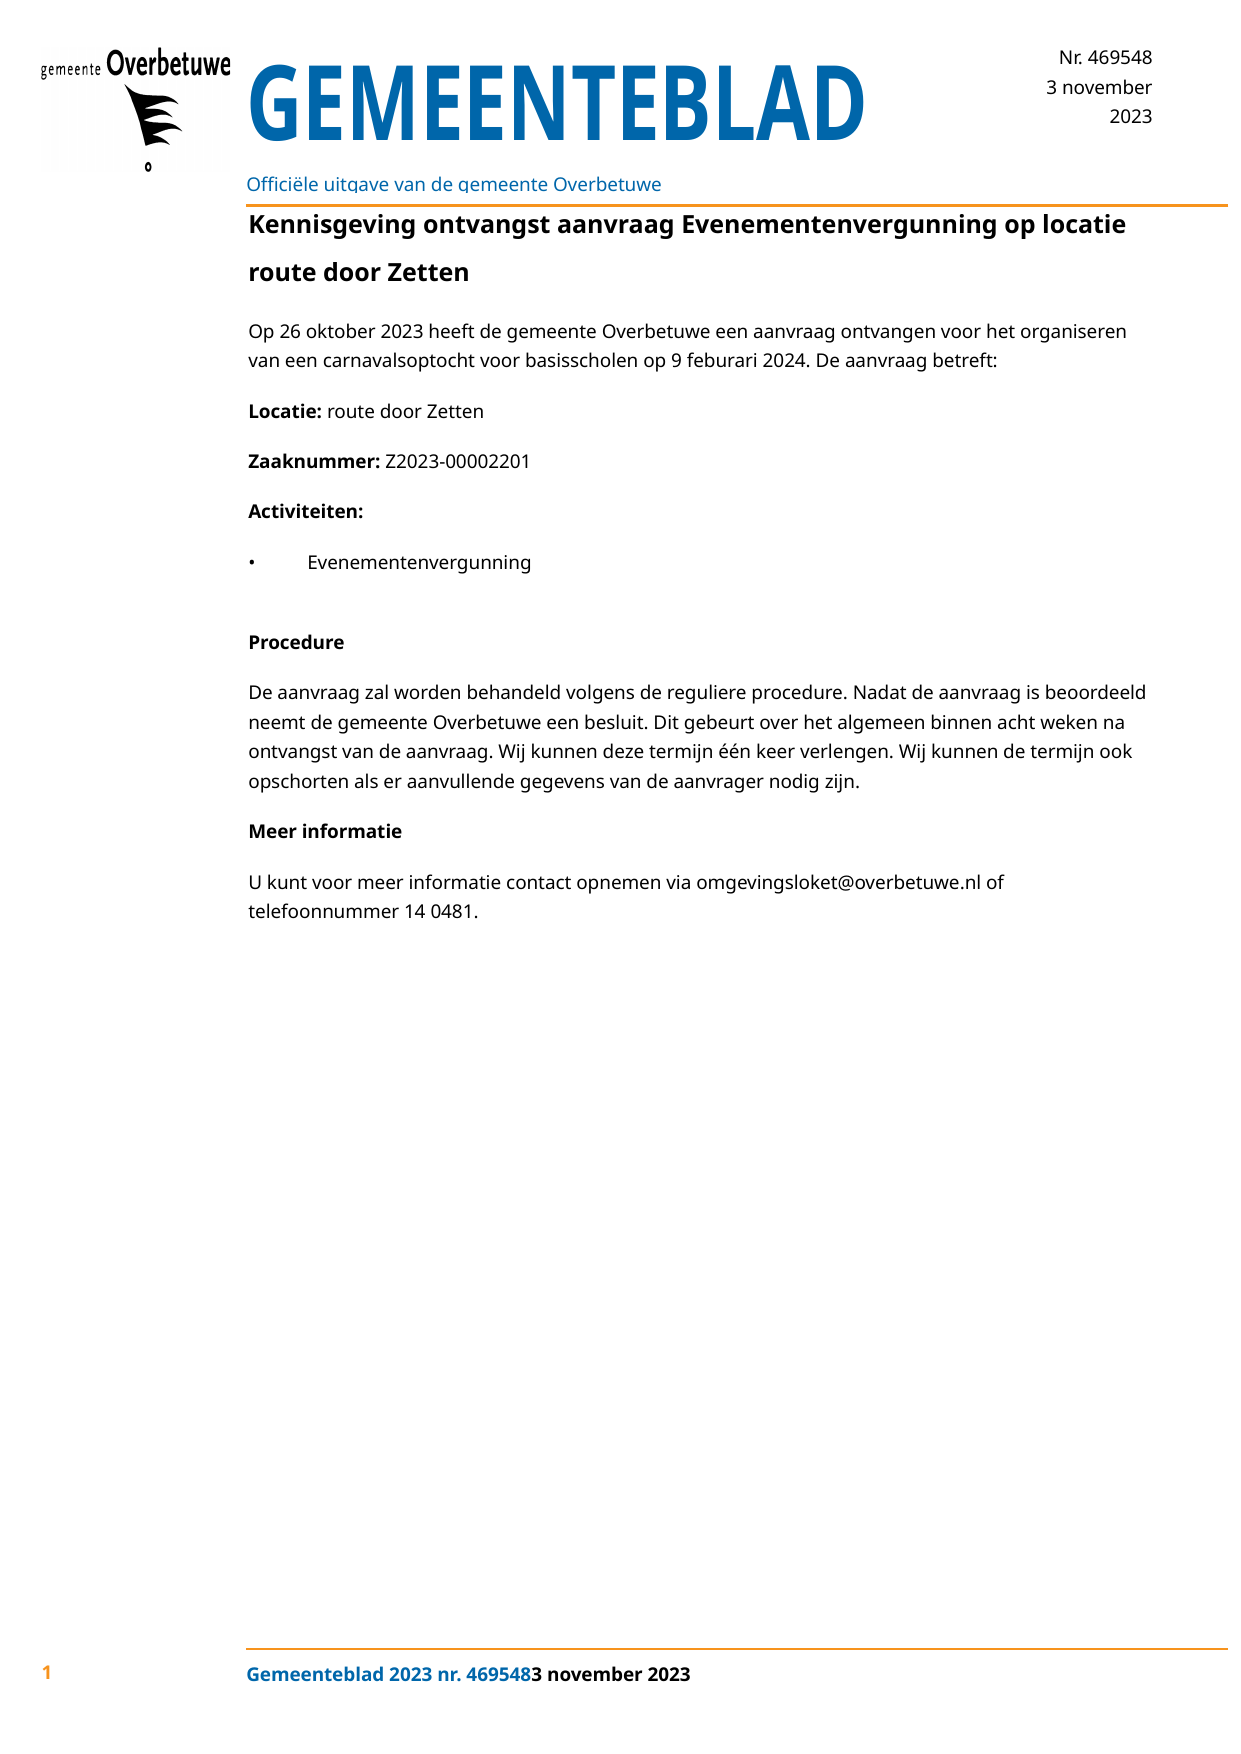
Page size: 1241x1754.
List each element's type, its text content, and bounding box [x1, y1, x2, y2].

text Op 26 oktober 2023 heeft de gemeente Overbetuwe een aanvraag ontvangen voor het organiseren van een carnavalsoptocht voor basisscholen op 9 feburari 2024. De aanvraag betreft: [248, 318, 1152, 373]
text Meer informatie [248, 819, 1152, 844]
text Procedure [248, 629, 1152, 655]
text U kunt voor meer informatie contact opnemen via omgevingsloket@overbetuwe.nl of telefoonnummer 14 0481. [248, 869, 1152, 924]
text Locatie: route door Zetten [248, 398, 1152, 424]
text De aanvraag zal worden behandeld volgens de reguliere procedure. Nadat de aanvraag is beoordeeld neemt de gemeente Overbetuwe een besluit. Dit gebeurt over het algemeen binnen acht weken na ontvangst van de aanvraag. Wij kunnen deze termijn één keer verlengen. Wij kunnen de termijn ook opschorten als er aanvullende gegevens van de aanvrager nodig zijn. [248, 679, 1152, 794]
list Evenementenvergunning [248, 549, 1152, 575]
text Zaaknummer: Z2023-00002201 [248, 448, 1152, 474]
text Activiteiten: [248, 499, 1152, 524]
picture [41, 47, 231, 172]
text Kennisgeving ontvangst aanvraag Evenementenvergunning op locatie route door Zetten [248, 207, 1152, 288]
